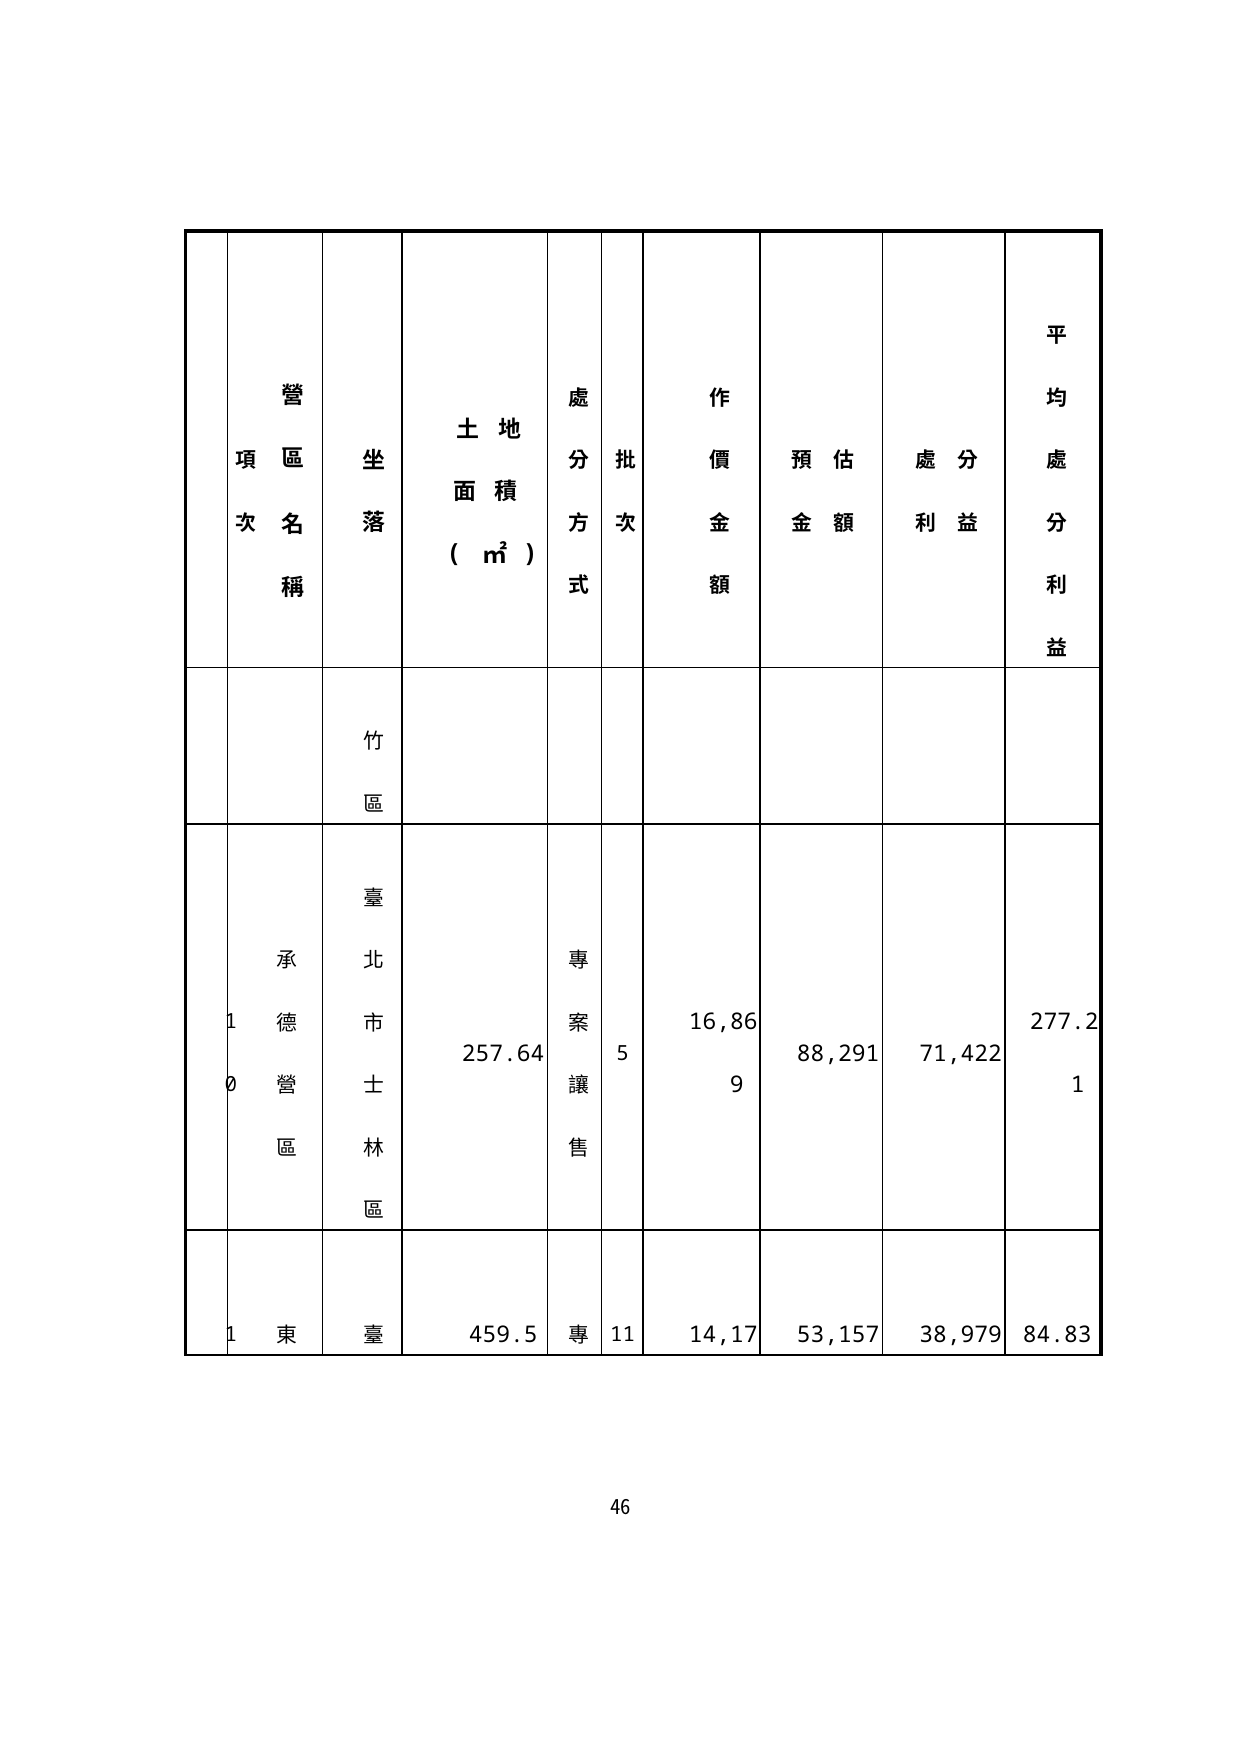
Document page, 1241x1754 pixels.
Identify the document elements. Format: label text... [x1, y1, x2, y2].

table_cell 承德營區 [228, 825, 322, 1229]
table_cell 專案讓售 [548, 825, 601, 1229]
table_header 批次 [602, 233, 642, 667]
table_cell 16,869 [644, 825, 759, 1229]
table_header 處分利益 [883, 233, 1004, 667]
table_cell 88,291 [761, 825, 882, 1229]
table_header 處分方式 [548, 233, 601, 667]
table_header 坐落 [323, 233, 401, 667]
table_cell 10 [187, 825, 227, 1229]
table_cell 11 [187, 1231, 227, 1354]
table_cell 38,979 [883, 1231, 1004, 1354]
table_cell 277.21 [1006, 825, 1099, 1229]
table_cell [403, 668, 547, 823]
table_cell 竹區 [323, 668, 401, 823]
table_cell 53,157 [761, 1231, 882, 1354]
table_header 土地面積(㎡) [403, 233, 547, 667]
table_cell 9 [187, 668, 227, 823]
table_header 營區 名稱 [228, 233, 322, 667]
table_cell [548, 668, 601, 823]
table_cell [602, 668, 642, 823]
table_cell [761, 668, 882, 823]
table_cell 臺北市 士林區 [323, 825, 401, 1229]
table_cell 71,422 [883, 825, 1004, 1229]
table_cell 桃園機場 [228, 668, 322, 823]
table_cell [883, 668, 1004, 823]
table_cell [644, 668, 759, 823]
table_cell 5 [602, 825, 642, 1229]
table_cell 專 [548, 1231, 601, 1354]
table_cell 臺 [323, 1231, 401, 1354]
table_cell 11 [602, 1231, 642, 1354]
table_cell 84.83 [1006, 1231, 1099, 1354]
table_cell 14,17 [644, 1231, 759, 1354]
table_header 作價金額 [644, 233, 759, 667]
table_header 平均處 分利益 [1006, 233, 1099, 667]
table_header 預估金額 [761, 233, 882, 667]
table_header 項次 [187, 233, 227, 667]
table_cell [1006, 668, 1099, 823]
table_cell 東民營區 [228, 1231, 322, 1354]
table_cell 257.64 [403, 825, 547, 1229]
table_cell 459.5 [403, 1231, 547, 1354]
